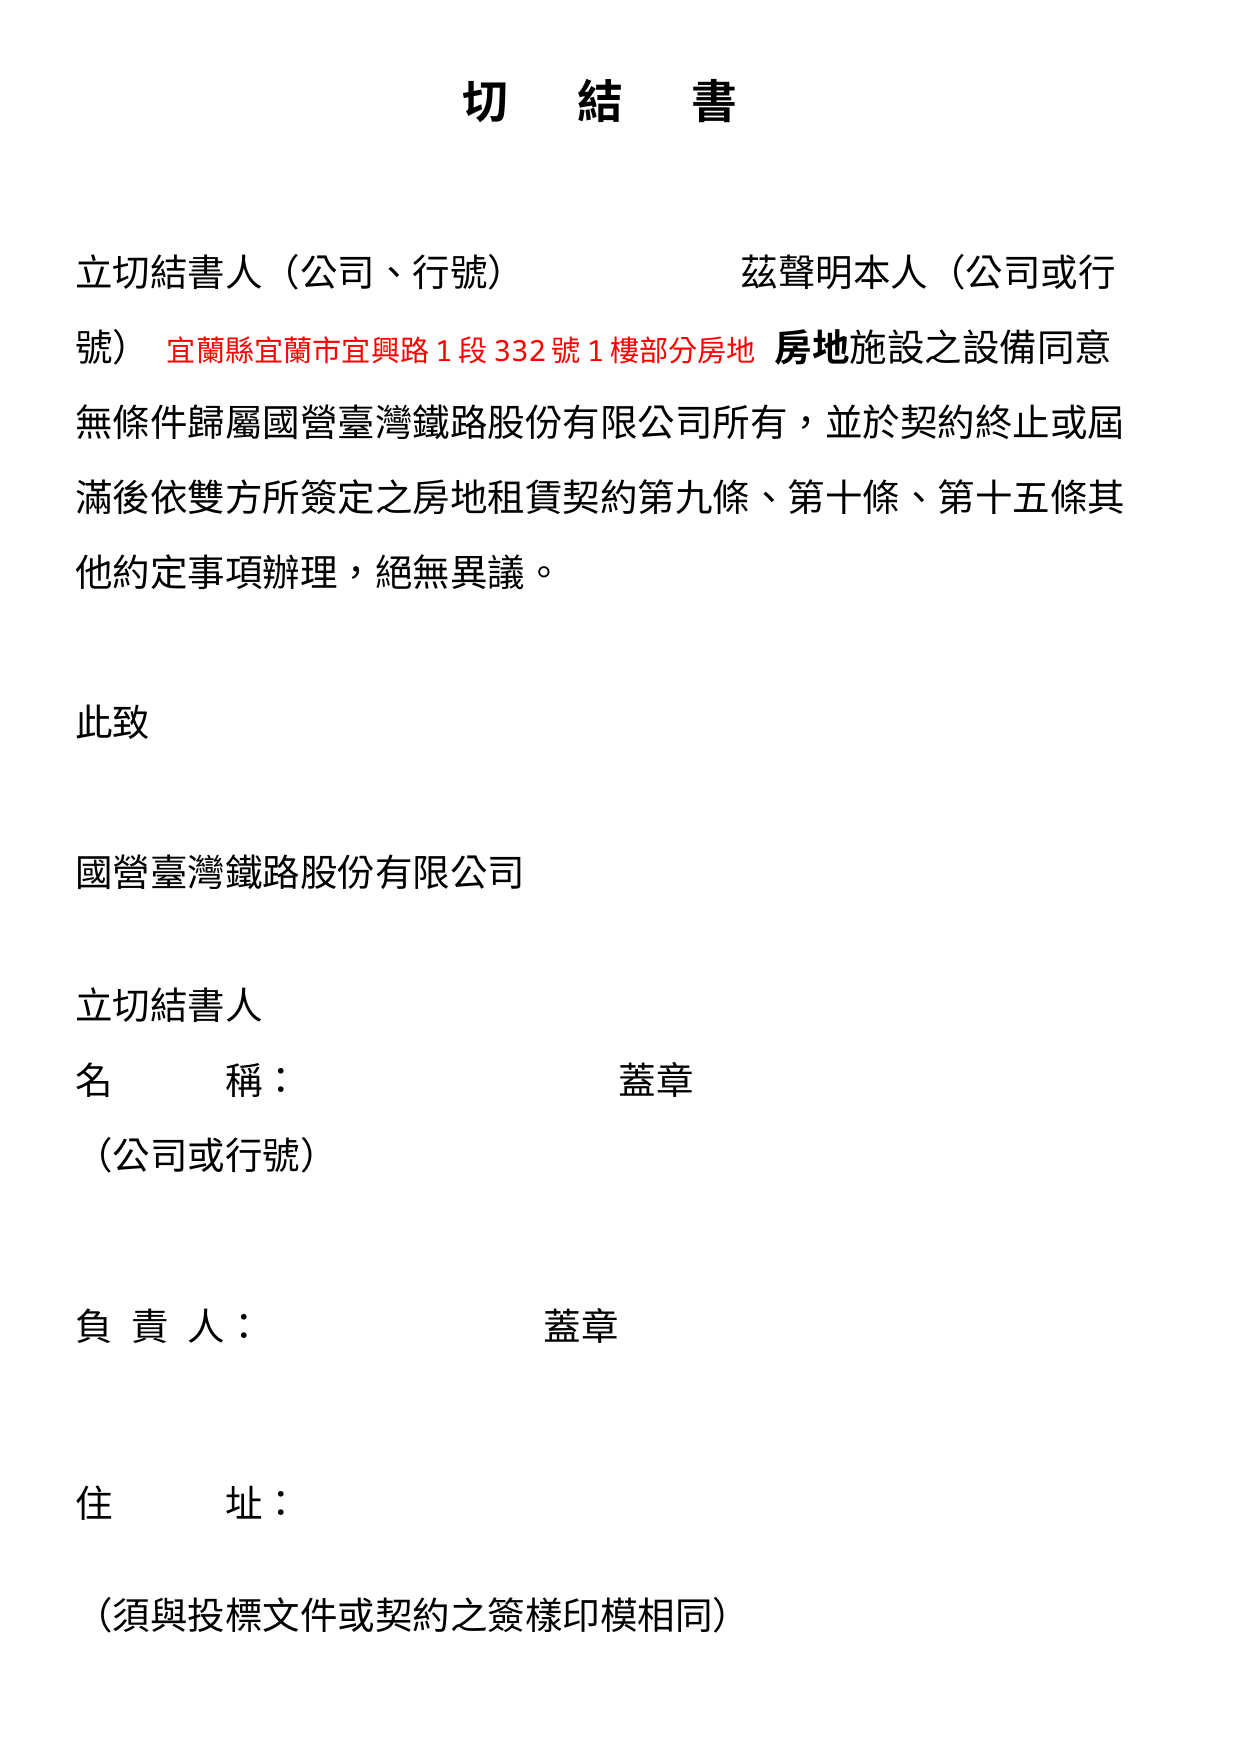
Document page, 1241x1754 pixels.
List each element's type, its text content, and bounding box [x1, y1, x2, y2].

text 切 結 書 [75, 61, 1125, 136]
text （公司或行號） [75, 1116, 1125, 1191]
text 此致 [75, 682, 1125, 757]
text 名 稱： 蓋章 [75, 1041, 1125, 1116]
text 國營臺灣鐵路股份有限公司 [75, 832, 1125, 907]
text （須與投標文件或契約之簽樣印模相同） [75, 1576, 1125, 1651]
text 立切結書人 [75, 966, 1125, 1041]
text 負 責 人： 蓋章 [75, 1286, 1125, 1361]
text 住 址： [75, 1463, 1125, 1538]
text 立切結書人（公司、行號） 茲聲明本人（公司或行號） 宜蘭縣宜蘭市宜興路1段332號1樓部分房地 房地施設之設備同意無條件歸屬國營臺灣鐵路股份有限公司所有，並於契約終止或屆滿後依雙方所簽定之房地租賃契約第九條、第十條、第十五條其他約定事項辦理，絕無異議。 [75, 232, 1125, 607]
